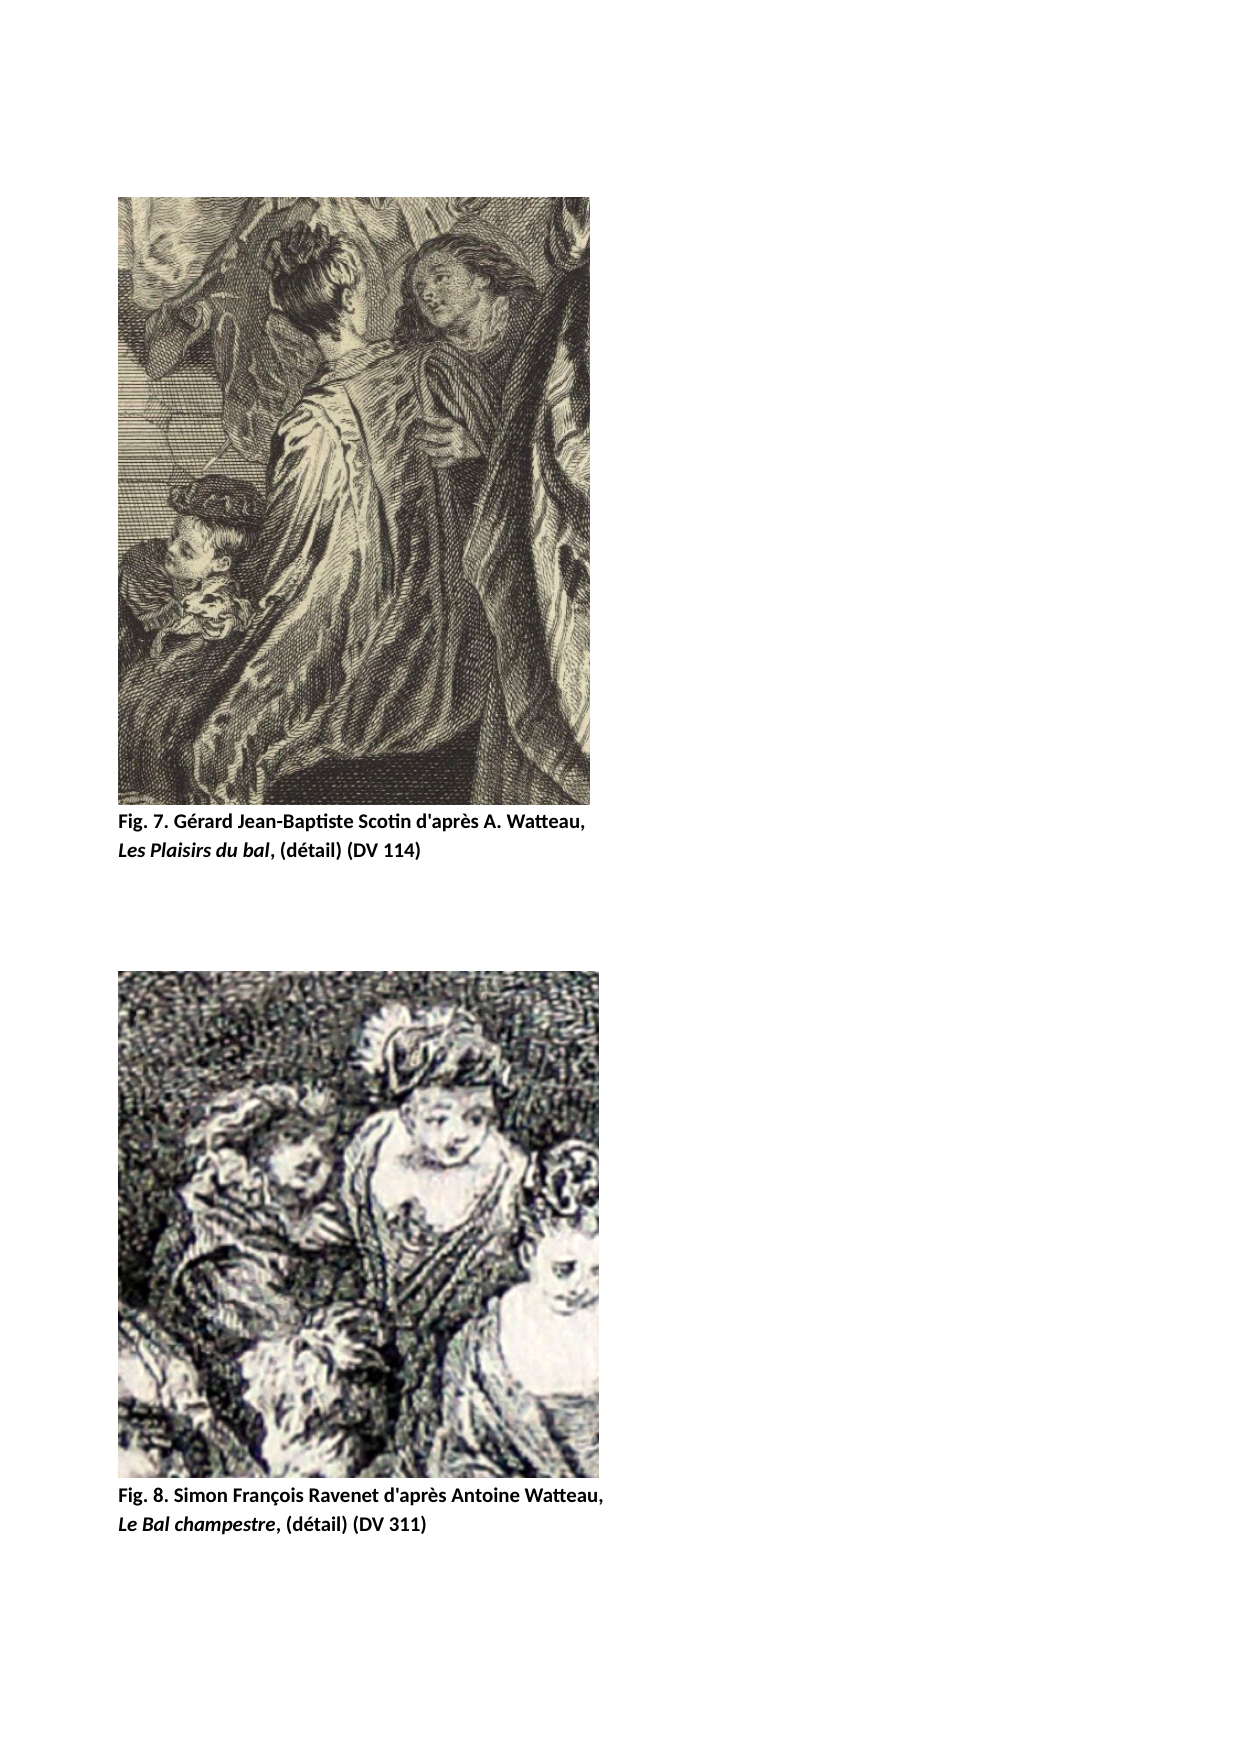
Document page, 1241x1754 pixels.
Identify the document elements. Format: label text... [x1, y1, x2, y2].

text Fig. 8. Simon François Ravenet d'après Antoine Watteau, [118, 1482, 1122, 1507]
text Fig. 7. Gérard Jean-Baptiste Scotin d'après A. Watteau, [118, 808, 1122, 833]
text Les Plaisirs du bal, (détail) (DV 114) [118, 837, 1122, 863]
text Le Bal champestre, (détail) (DV 311) [118, 1511, 1122, 1536]
